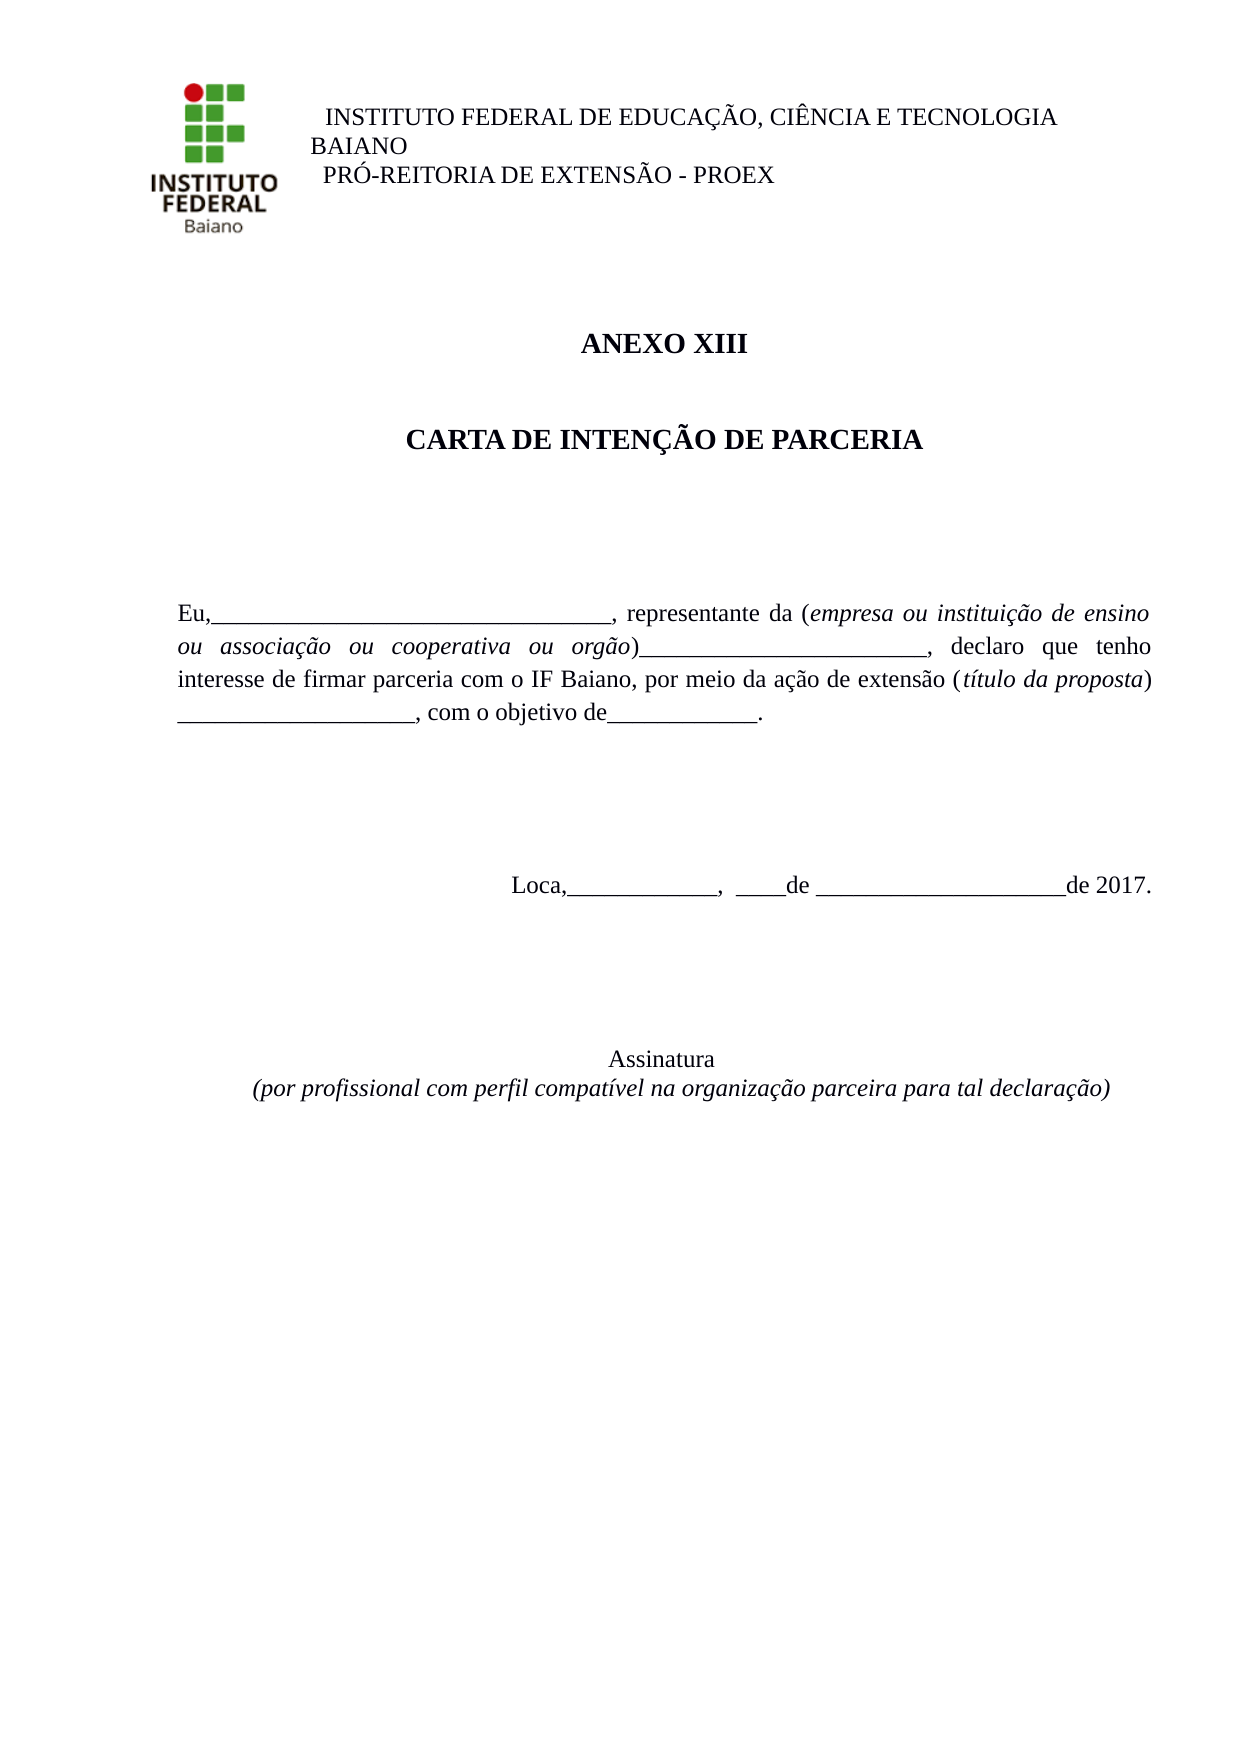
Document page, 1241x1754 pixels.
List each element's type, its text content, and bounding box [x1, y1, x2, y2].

text (por profissional com perfil compatível na organização parceira para tal declaração) [252, 1073, 1152, 1102]
picture [131, 83, 299, 254]
text Eu,________________________________, representante da (empresa ou instituição de ensino ou associação ou cooperativa ou orgão)_______________________, declaro que tenho interesse de firmar parceria com o IF Baiano, por meio da ação de extensão (título da proposta) ___________________, com o objetivo de____________. [177, 598, 1152, 726]
text ANEXO XIII [177, 326, 1152, 360]
text Assinatura [177, 1044, 1152, 1073]
text CARTA DE INTENÇÃO DE PARCERIA [177, 422, 1152, 456]
text Loca,____________, ____de ____________________de 2017. [177, 871, 1152, 899]
